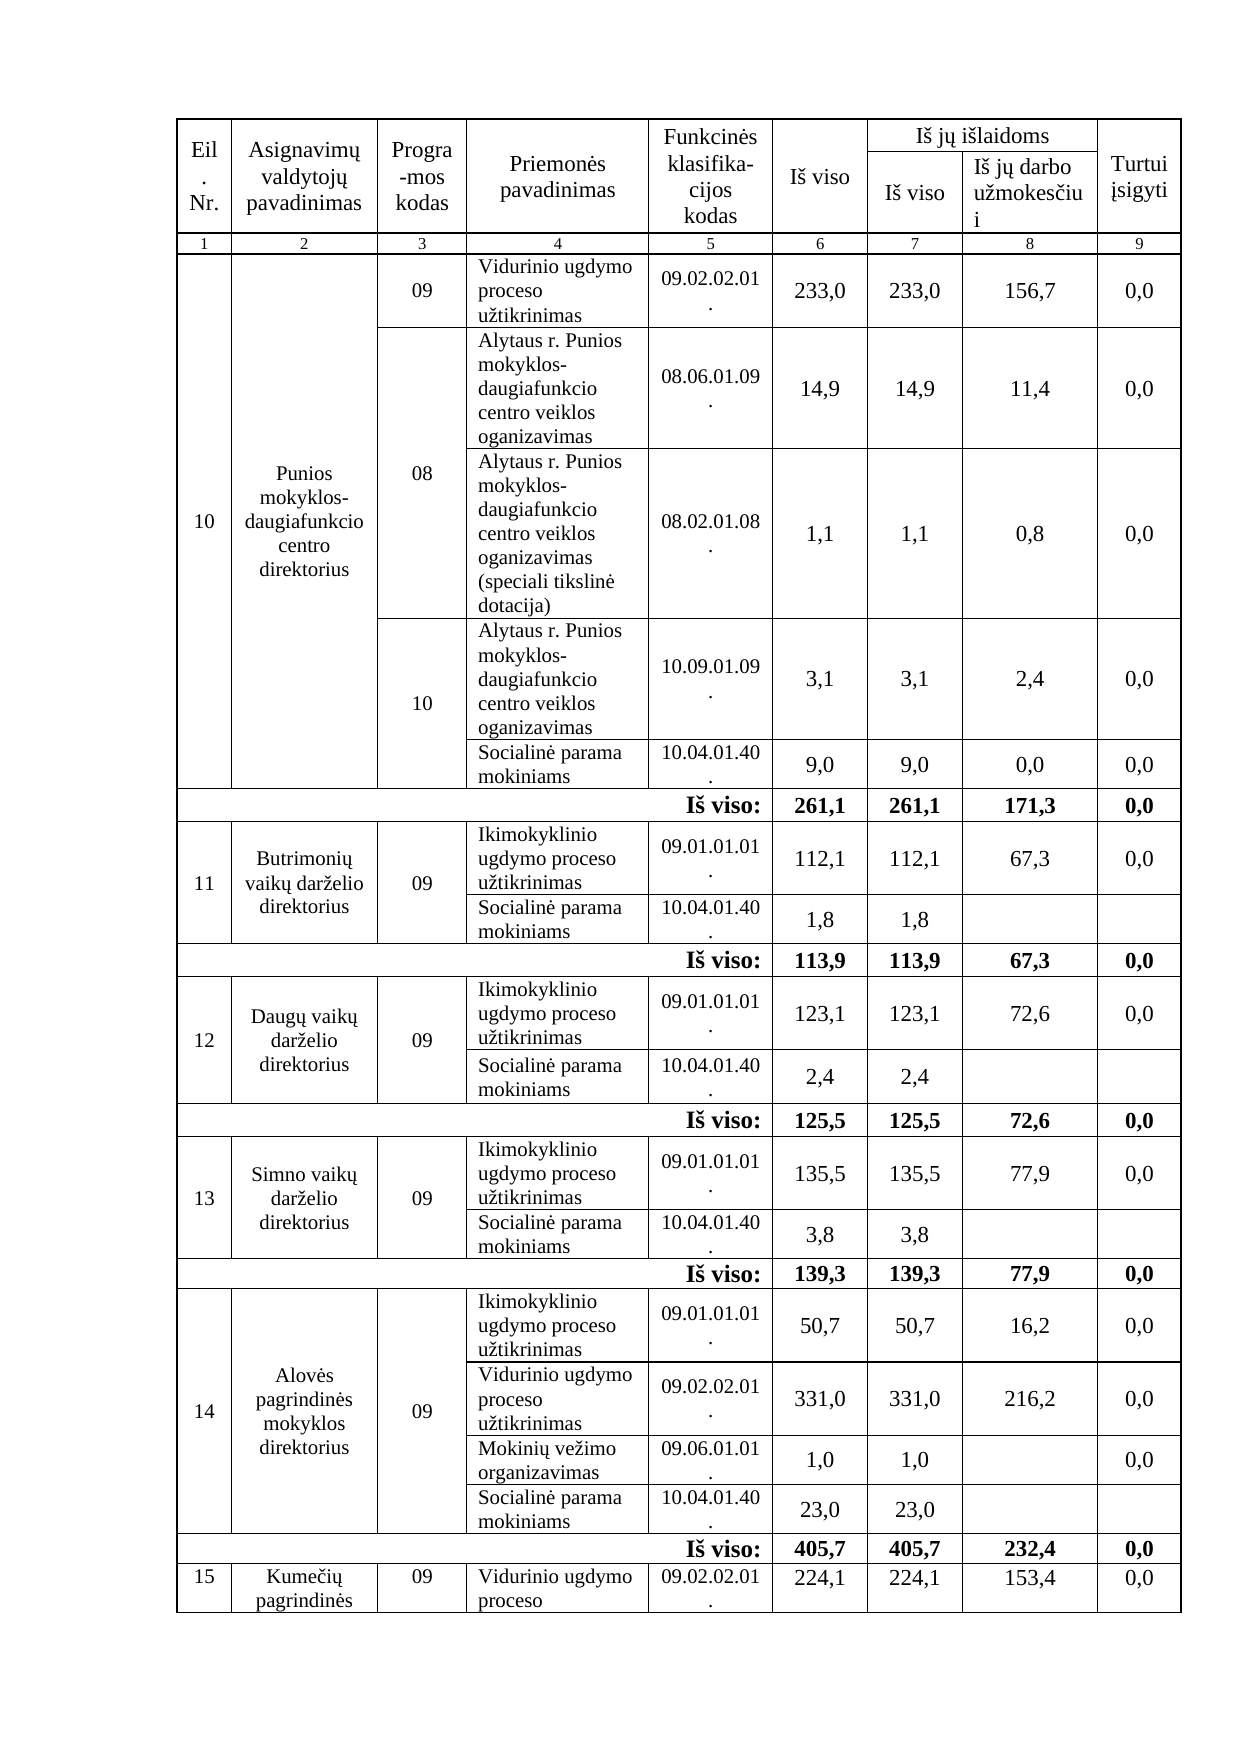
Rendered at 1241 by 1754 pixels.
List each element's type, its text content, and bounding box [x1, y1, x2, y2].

table_cell 3,8 [773, 1210, 867, 1258]
table_cell 14 [178, 1289, 231, 1533]
table_cell Mokinių vežimo organizavimas [467, 1436, 648, 1484]
table_cell 123,1 [773, 977, 867, 1049]
table_cell 0,0 [1098, 1436, 1180, 1484]
table_cell Simno vaikų darželio direktorius [232, 1137, 377, 1258]
table_cell [1098, 1210, 1180, 1258]
table_cell 2,4 [868, 1050, 962, 1103]
table_cell 0,0 [1098, 619, 1180, 739]
table_cell 10.04.01.40. [649, 740, 772, 788]
table_cell 125,5 [773, 1104, 867, 1136]
table_cell 2 [232, 234, 377, 253]
table_cell 14,9 [868, 328, 962, 448]
table_cell Ikimokyklinio ugdymo proceso užtikrinimas [467, 1137, 648, 1209]
table_header Iš jų išlaidoms [868, 120, 1097, 151]
table_cell 0,0 [1098, 449, 1180, 617]
table_cell 0,0 [1098, 1259, 1180, 1288]
table_cell 216,2 [963, 1363, 1097, 1434]
table_cell 8 [963, 234, 1097, 253]
table_cell 135,5 [868, 1137, 962, 1209]
table_cell 0,0 [1098, 740, 1180, 788]
table_cell Iš viso: [178, 789, 772, 821]
table_cell Iš viso [868, 152, 962, 232]
table_cell 1,0 [773, 1436, 867, 1484]
table_cell 67,3 [963, 822, 1097, 894]
table_cell 23,0 [773, 1485, 867, 1533]
table_cell 72,6 [963, 1104, 1097, 1136]
table_cell 09 [378, 255, 466, 327]
table_cell 0,0 [1098, 255, 1180, 327]
table_cell 0,0 [1098, 822, 1180, 894]
table_cell 9,0 [773, 740, 867, 788]
table_cell 09 [378, 1289, 466, 1533]
table_header Turtui įsigyti [1098, 120, 1180, 232]
table_cell 67,3 [963, 944, 1097, 976]
table_cell 0,0 [1098, 1104, 1180, 1136]
table_cell Ikimokyklinio ugdymo proceso užtikrinimas [467, 977, 648, 1049]
table_cell 3,1 [773, 619, 867, 739]
table_cell 09 [378, 1564, 466, 1612]
table_cell [963, 895, 1097, 943]
table_cell 0,0 [1098, 328, 1180, 448]
table_header Iš viso [773, 120, 867, 232]
table_cell 113,9 [773, 944, 867, 976]
table_cell 09.01.01.01. [649, 822, 772, 894]
table_cell 171,3 [963, 789, 1097, 821]
table_cell Alytaus r. Punios mokyklos-daugiafunkcio centro veiklos oganizavimas [467, 328, 648, 448]
table_cell 233,0 [773, 255, 867, 327]
table_cell Iš viso: [178, 1259, 772, 1288]
table_cell 72,6 [963, 977, 1097, 1049]
table_cell 1,8 [773, 895, 867, 943]
table_cell 10.09.01.09. [649, 619, 772, 739]
table_cell 11,4 [963, 328, 1097, 448]
table_cell Socialinė parama mokiniams [467, 740, 648, 788]
table_cell 331,0 [868, 1363, 962, 1434]
table_cell 153,4 [963, 1564, 1097, 1612]
table_cell Ikimokyklinio ugdymo proceso užtikrinimas [467, 822, 648, 894]
table_cell 5 [649, 234, 772, 253]
table_cell Butrimonių vaikų darželio direktorius [232, 822, 377, 943]
table_cell 10 [178, 255, 231, 788]
table_cell 112,1 [773, 822, 867, 894]
table_cell 77,9 [963, 1259, 1097, 1288]
table_cell 139,3 [773, 1259, 867, 1288]
table_cell 09 [378, 822, 466, 943]
table_cell 13 [178, 1137, 231, 1258]
table_cell 1,0 [868, 1436, 962, 1484]
table_cell 08.06.01.09. [649, 328, 772, 448]
table_cell 1,8 [868, 895, 962, 943]
table_cell 4 [467, 234, 648, 253]
table_cell 123,1 [868, 977, 962, 1049]
table_cell [1098, 1050, 1180, 1103]
table_cell 3 [378, 234, 466, 253]
table_cell 11 [178, 822, 231, 943]
table_cell 10.04.01.40. [649, 1050, 772, 1103]
table_cell Iš viso: [178, 1104, 772, 1136]
table_cell Alytaus r. Punios mokyklos-daugiafunkcio centro veiklos oganizavimas (speciali tikslinė dotacija) [467, 449, 648, 617]
table_cell 2,4 [963, 619, 1097, 739]
table_cell Iš jų darbo užmokesčiui [963, 152, 1097, 232]
table_cell [1098, 895, 1180, 943]
table_cell 0,0 [1098, 1564, 1180, 1612]
table_cell 50,7 [868, 1289, 962, 1361]
table_cell 50,7 [773, 1289, 867, 1361]
table_cell Socialinė parama mokiniams [467, 1485, 648, 1533]
table_cell 09.01.01.01. [649, 1289, 772, 1361]
table_cell 112,1 [868, 822, 962, 894]
table_cell 232,4 [963, 1534, 1097, 1563]
table_cell 2,4 [773, 1050, 867, 1103]
table_cell Kumečių pagrindinės [232, 1564, 377, 1612]
table_cell Alytaus r. Punios mokyklos-daugiafunkcio centro veiklos oganizavimas [467, 619, 648, 739]
table_cell 09.06.01.01. [649, 1436, 772, 1484]
table_cell 77,9 [963, 1137, 1097, 1209]
table_cell 9,0 [868, 740, 962, 788]
table_cell 0,0 [1098, 1289, 1180, 1361]
table_cell 14,9 [773, 328, 867, 448]
table_cell Daugų vaikų darželio direktorius [232, 977, 377, 1103]
table_cell 224,1 [868, 1564, 962, 1612]
table_cell Punios mokyklos-daugiafunkcio centro direktorius [232, 255, 377, 788]
table_cell 405,7 [773, 1534, 867, 1563]
table_header Funkcinės klasifika-cijos kodas [649, 120, 772, 232]
table_cell 08 [378, 328, 466, 617]
table_cell 0,0 [1098, 1137, 1180, 1209]
table_cell 1 [178, 234, 231, 253]
table_cell 139,3 [868, 1259, 962, 1288]
table_cell 3,1 [868, 619, 962, 739]
table_cell 261,1 [773, 789, 867, 821]
table_cell 09.01.01.01. [649, 977, 772, 1049]
table_cell 09 [378, 1137, 466, 1258]
table_cell 0,0 [1098, 789, 1180, 821]
table_cell 10.04.01.40. [649, 1210, 772, 1258]
table_cell 0,0 [963, 740, 1097, 788]
table_cell 10 [378, 619, 466, 788]
table_cell 9 [1098, 234, 1180, 253]
table_cell 156,7 [963, 255, 1097, 327]
table_cell 0,0 [1098, 1534, 1180, 1563]
table_cell 12 [178, 977, 231, 1103]
table_cell 0,0 [1098, 944, 1180, 976]
table_cell 0,0 [1098, 1363, 1180, 1434]
table_cell 233,0 [868, 255, 962, 327]
table_cell [963, 1436, 1097, 1484]
table_cell Alovės pagrindinės mokyklos direktorius [232, 1289, 377, 1533]
table_cell 10.04.01.40. [649, 895, 772, 943]
table_cell [963, 1485, 1097, 1533]
table_cell 08.02.01.08. [649, 449, 772, 617]
table_cell 135,5 [773, 1137, 867, 1209]
table_cell 23,0 [868, 1485, 962, 1533]
table_cell Ikimokyklinio ugdymo proceso užtikrinimas [467, 1289, 648, 1361]
table_header Priemonės pavadinimas [467, 120, 648, 232]
table_cell 6 [773, 234, 867, 253]
table_cell [1098, 1485, 1180, 1533]
table_header Progra-mos kodas [378, 120, 466, 232]
table_cell Vidurinio ugdymo proceso užtikrinimas [467, 1363, 648, 1434]
table_cell 09.02.02.01. [649, 1564, 772, 1612]
table_cell 09.02.02.01. [649, 255, 772, 327]
table_cell 09.01.01.01. [649, 1137, 772, 1209]
table_cell 224,1 [773, 1564, 867, 1612]
table_cell 0,8 [963, 449, 1097, 617]
table_cell Iš viso: [178, 1534, 772, 1563]
table_cell 09.02.02.01. [649, 1363, 772, 1434]
table_cell 7 [868, 234, 962, 253]
table_cell 113,9 [868, 944, 962, 976]
table_cell Iš viso: [178, 944, 772, 976]
table_cell 1,1 [868, 449, 962, 617]
table_cell Socialinė parama mokiniams [467, 895, 648, 943]
table_cell [963, 1050, 1097, 1103]
table_cell Socialinė parama mokiniams [467, 1050, 648, 1103]
table_cell 1,1 [773, 449, 867, 617]
table_cell 10.04.01.40. [649, 1485, 772, 1533]
table_cell 3,8 [868, 1210, 962, 1258]
table_cell Vidurinio ugdymo proceso užtikrinimas [467, 255, 648, 327]
table_header Eil. Nr. [178, 120, 231, 232]
table_cell Socialinė parama mokiniams [467, 1210, 648, 1258]
table_cell Vidurinio ugdymo proceso [467, 1564, 648, 1612]
table_header Asignavimų valdytojų pavadinimas [232, 120, 377, 232]
table_cell 15 [178, 1564, 231, 1612]
table_cell 405,7 [868, 1534, 962, 1563]
table_cell 09 [378, 977, 466, 1103]
table_cell 0,0 [1098, 977, 1180, 1049]
table_cell 16,2 [963, 1289, 1097, 1361]
table_cell 261,1 [868, 789, 962, 821]
table_cell 125,5 [868, 1104, 962, 1136]
table_cell 331,0 [773, 1363, 867, 1434]
table_cell [963, 1210, 1097, 1258]
